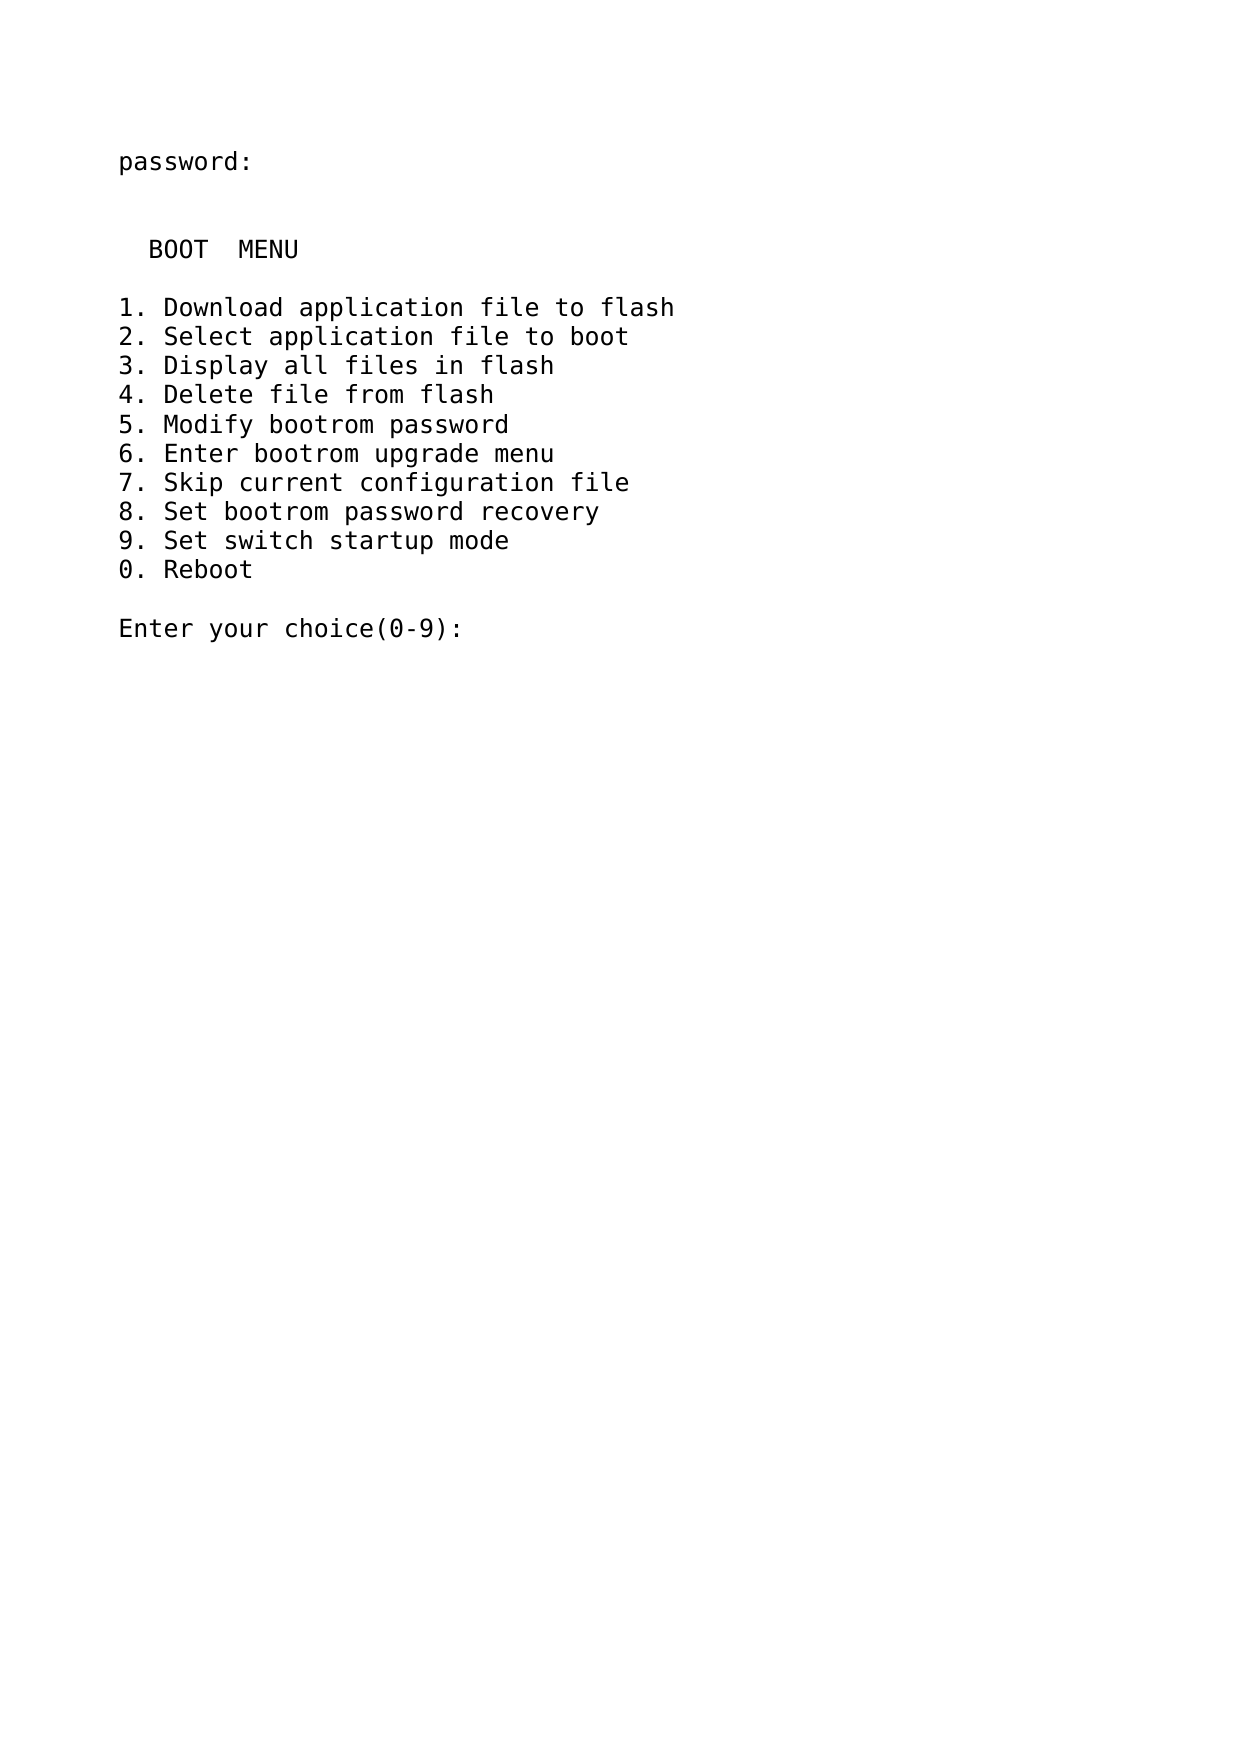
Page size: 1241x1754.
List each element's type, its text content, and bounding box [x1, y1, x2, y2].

text password: BOOT MENU 1. Download application file to flash 2. Select application file to boot 3. Display all files in flash 4. Delete file from flash 5. Modify bootrom password 6. Enter bootrom upgrade menu 7. Skip current configuration file 8. Set bootrom password recovery 9. Set switch startup mode 0. Reboot Enter your choice(0-9): [118, 118, 1122, 643]
